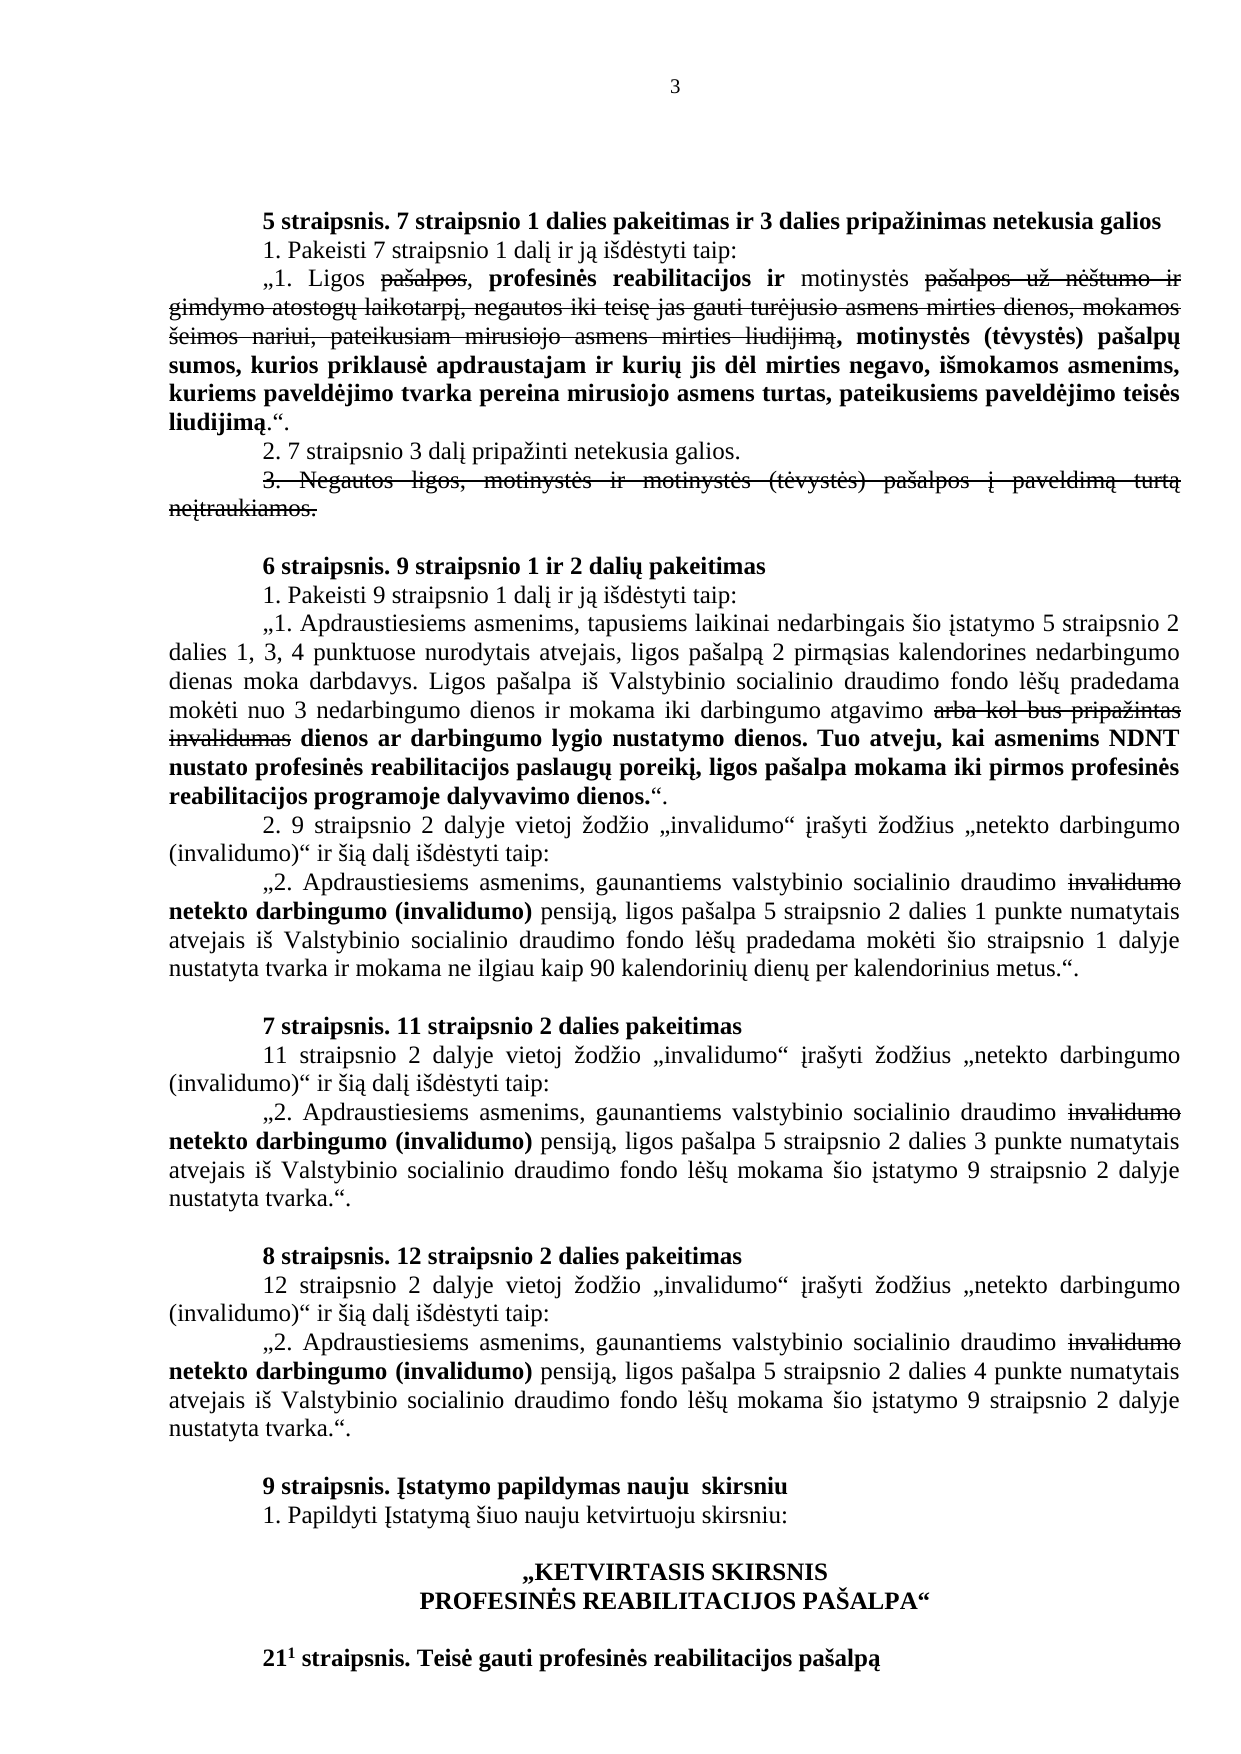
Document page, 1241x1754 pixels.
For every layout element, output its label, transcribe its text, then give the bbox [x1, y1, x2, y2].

text 12 straipsnio 2 dalyje vietoj žodžio „invalidumo“ įrašyti žodžius „netekto darbingumo (invalidumo)“ ir šią dalį išdėstyti taip: [169, 1270, 1181, 1327]
text 11 straipsnio 2 dalyje vietoj žodžio „invalidumo“ įrašyti žodžius „netekto darbingumo (invalidumo)“ ir šią dalį išdėstyti taip: [169, 1040, 1181, 1097]
text „2. Apdraustiesiems asmenims, gaunantiems valstybinio socialinio draudimo invalidumo netekto darbingumo (invalidumo) pensiją, ligos pašalpa 5 straipsnio 2 dalies 1 punkte numatytais atvejais iš Valstybinio socialinio draudimo fondo lėšų pradedama mokėti šio straipsnio 1 dalyje nustatyta tvarka ir mokama ne ilgiau kaip 90 kalendorinių dienų per kalendorinius metus.“. [169, 867, 1181, 982]
text „2. Apdraustiesiems asmenims, gaunantiems valstybinio socialinio draudimo invalidumo netekto darbingumo (invalidumo) pensiją, ligos pašalpa 5 straipsnio 2 dalies 3 punkte numatytais atvejais iš Valstybinio socialinio draudimo fondo lėšų mokama šio įstatymo 9 straipsnio 2 dalyje nustatyta tvarka.“. [169, 1097, 1181, 1212]
text „2. Apdraustiesiems asmenims, gaunantiems valstybinio socialinio draudimo invalidumo netekto darbingumo (invalidumo) pensiją, ligos pašalpa 5 straipsnio 2 dalies 4 punkte numatytais atvejais iš Valstybinio socialinio draudimo fondo lėšų mokama šio įstatymo 9 straipsnio 2 dalyje nustatyta tvarka.“. [169, 1327, 1181, 1442]
text 211 straipsnis. Teisė gauti profesinės reabilitacijos pašalpą [169, 1643, 1181, 1672]
text „KETVIRTASIS SKIRSNIS [169, 1557, 1181, 1586]
text 2. 7 straipsnio 3 dalį pripažinti netekusia galios. [169, 436, 1181, 465]
text PROFESINĖS REABILITACIJOS PAŠALPA“ [169, 1586, 1181, 1615]
text 1. Pakeisti 9 straipsnio 1 dalį ir ją išdėstyti taip: [169, 580, 1181, 608]
text „1. Ligos pašalpos, profesinės reabilitacijos ir motinystės pašalpos už nėštumo ir gimdymo atostogų laikotarpį, negautos iki teisę jas gauti turėjusio asmens mirties dienos, mokamos šeimos nariui, pateikusiam mirusiojo asmens mirties liudijimą, motinystės (tėvystės) pašalpų sumos, kurios priklausė apdraustajam ir kurių jis dėl mirties negavo, išmokamos asmenims, kuriems paveldėjimo tvarka pereina mirusiojo asmens turtas, pateikusiems paveldėjimo teisės liudijimą.“. [169, 263, 1181, 308]
text 3. Negautos ligos, motinystės ir motinystės (tėvystės) pašalpos į paveldimą turtą neįtraukiamos. [169, 465, 1181, 522]
text 9 straipsnis. Įstatymo papildymas nauju skirsniu [169, 1471, 1181, 1500]
text „1. Apdraustiesiems asmenims, tapusiems laikinai nedarbingais šio įstatymo 5 straipsnio 2 dalies 1, 3, 4 punktuose nurodytais atvejais, ligos pašalpą 2 pirmąsias kalendorines nedarbingumo dienas moka darbdavys. Ligos pašalpa iš Valstybinio socialinio draudimo fondo lėšų pradedama mokėti nuo 3 nedarbingumo dienos ir mokama iki darbingumo atgavimo arba kol bus pripažintas invalidumas dienos ar darbingumo lygio nustatymo dienos. Tuo atveju, kai asmenims NDNT nustato profesinės reabilitacijos paslaugų poreikį, ligos pašalpa mokama iki pirmos profesinės reabilitacijos programoje dalyvavimo dienos.“. [169, 608, 1181, 810]
text 2. 9 straipsnio 2 dalyje vietoj žodžio „invalidumo“ įrašyti žodžius „netekto darbingumo (invalidumo)“ ir šią dalį išdėstyti taip: [169, 810, 1181, 867]
text 8 straipsnis. 12 straipsnio 2 dalies pakeitimas [169, 1241, 1181, 1270]
text 6 straipsnis. 9 straipsnio 1 ir 2 dalių pakeitimas [169, 551, 1181, 580]
text „1. Ligos pašalpos, profesinės reabilitacijos ir motinystės pašalpos už nėštumo ir gimdymo atostogų laikotarpį, negautos iki teisę jas gauti turėjusio asmens mirties dienos, mokamos šeimos nariui, pateikusiam mirusiojo asmens mirties liudijimą, motinystės (tėvystės) pašalpų sumos, kurios priklausė apdraustajam ir kurių jis dėl mirties negavo, išmokamos asmenims, kuriems paveldėjimo tvarka pereina mirusiojo asmens turtas, pateikusiems paveldėjimo teisės liudijimą.“. [169, 309, 1181, 436]
text 1. Papildyti Įstatymą šiuo nauju ketvirtuoju skirsniu: [169, 1500, 1181, 1528]
text 1. Pakeisti 7 straipsnio 1 dalį ir ją išdėstyti taip: [169, 235, 1181, 263]
text 7 straipsnis. 11 straipsnio 2 dalies pakeitimas [169, 1011, 1181, 1040]
text 5 straipsnis. 7 straipsnio 1 dalies pakeitimas ir 3 dalies pripažinimas netekusia galios [169, 206, 1181, 235]
